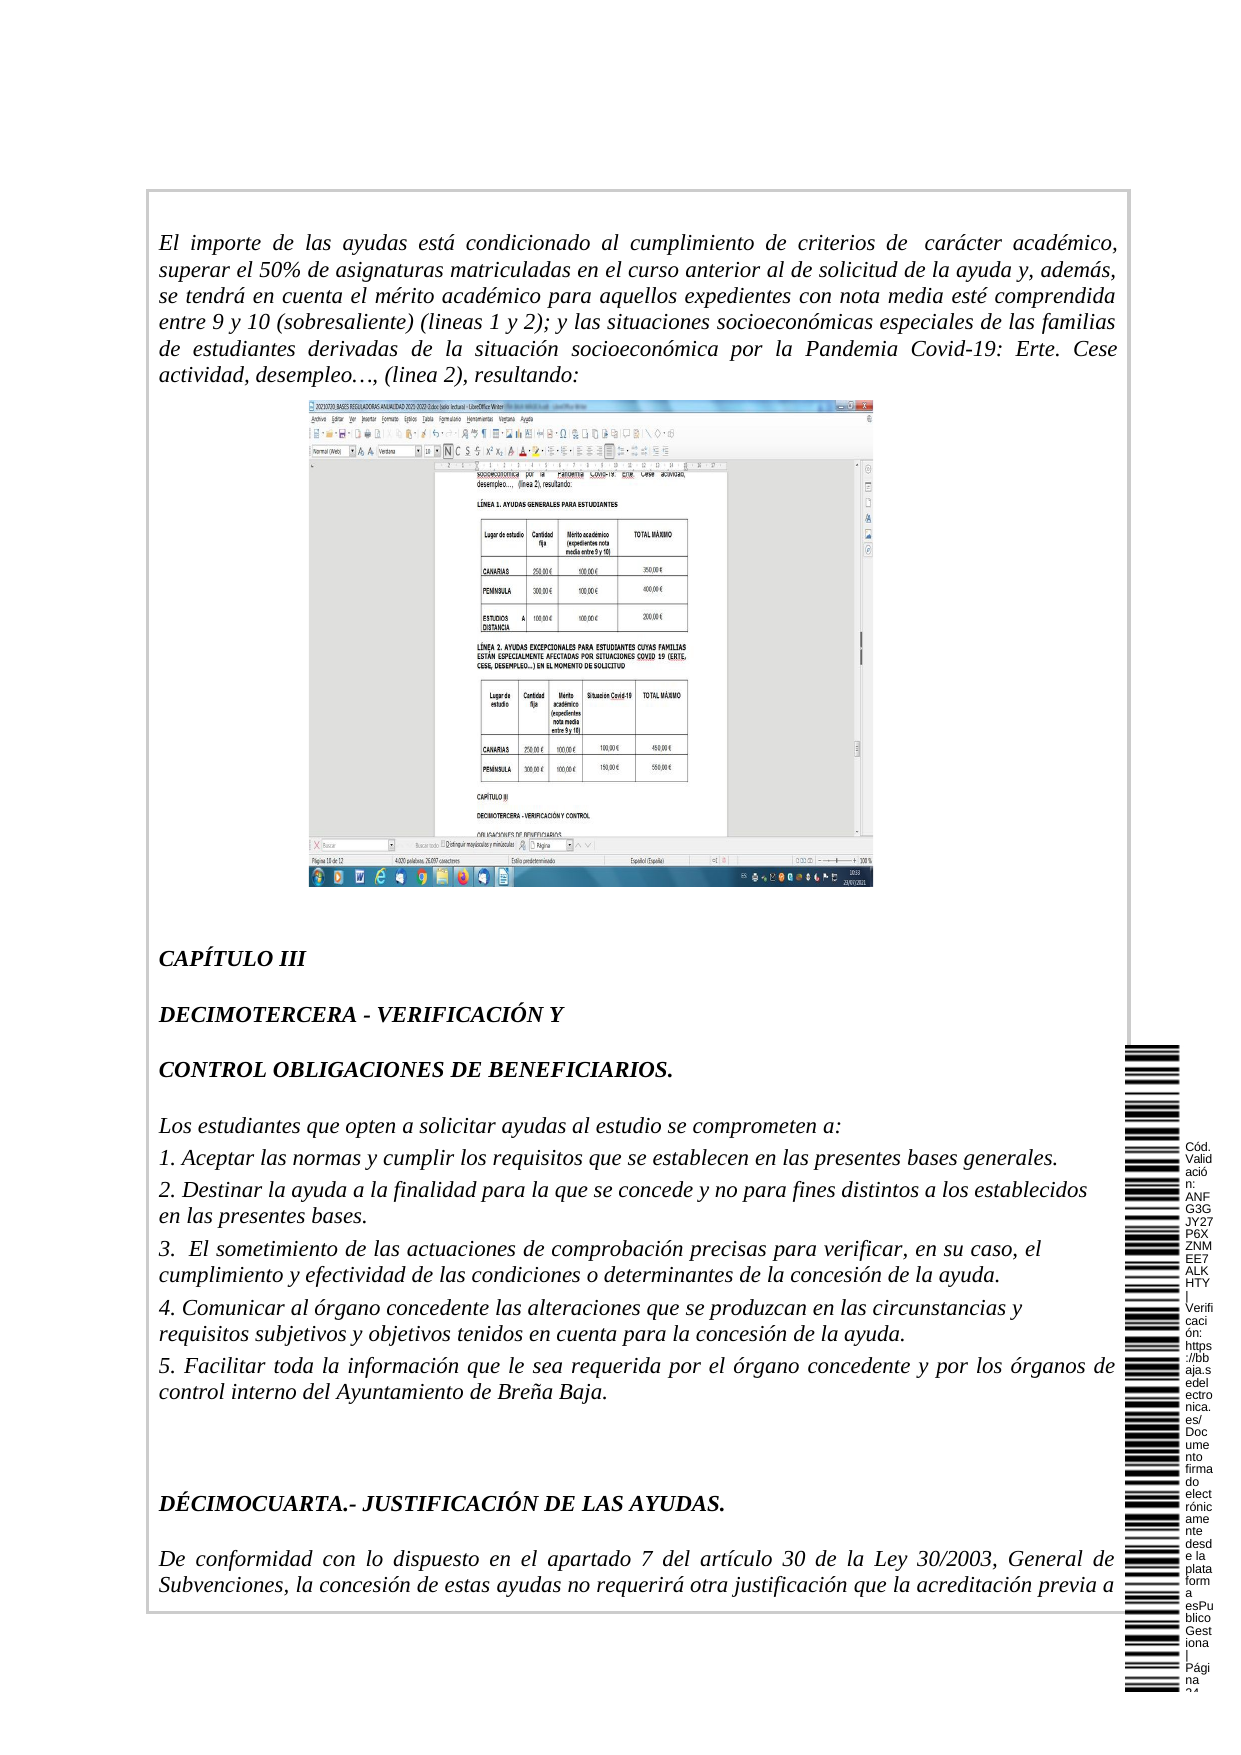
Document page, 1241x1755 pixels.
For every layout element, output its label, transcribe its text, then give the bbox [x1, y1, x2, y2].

text DECIMOTERCERA - VERIFICACIÓN Y CONTROL OBLIGACIONES DE BENEFICIARIOS. [159, 1001, 678, 1082]
text Cód. Validación: ANFG3GJY27P6XZNMEE7ALKHTY | Verificación: https://bbaja.sedelectronica.es/ Documento firmado electrónicamente desde la plataforma esPublico Gestiona | Página 24 de 167 [1185, 1142, 1214, 1691]
subtitle [1131, 945, 1195, 971]
list Destinar la ayuda a la finalidad para la que se concede y no para fines distintos a los establecidos en las presentes bases. [159, 1176, 1117, 1229]
list El sometimiento de las actuaciones de comprobación precisas para verificar, en su caso, el cumplimiento y efectividad de las condiciones o determinantes de la concesión de la ayuda. [159, 1235, 1117, 1287]
subtitle DÉCIMOCUARTA.- JUSTIFICACIÓN DE LAS AYUDAS. [159, 1489, 1125, 1516]
text Los estudiantes que opten a solicitar ayudas al estudio se comprometen a: [159, 1112, 1125, 1138]
list Facilitar toda la información que le sea requerida por el órgano concedente y por los órganos de control interno del Ayuntamiento de Breña Baja. [159, 1352, 1118, 1405]
list Aceptar las normas y cumplir los requisitos que se establecen en las presentes bases generales. [159, 1144, 1125, 1170]
text [1183, 1139, 1214, 1691]
subtitle CAPÍTULO III [159, 945, 1127, 971]
list Comunicar al órgano concedente las alteraciones que se produzcan en las circunstancias y requisitos subjetivos y objetivos tenidos en cuenta para la concesión de la ayuda. [159, 1293, 1118, 1346]
text De conformidad con lo dispuesto en el apartado 7 del artículo 30 de la Ley 30/2003, General de Subvenciones, la concesión de estas ayudas no requerirá otra justificación que la acreditación previa a [159, 1545, 1125, 1598]
text El importe de las ayudas está condicionado al cumplimiento de criterios de carácter académico, superar el 50% de asignaturas matriculadas en el curso anterior al de solicitud de la ayuda y, además, se tendrá en cuenta el mérito académico para aquellos expedientes con nota media esté comprendida entre 9 y 10 (sobresaliente) (lineas 1 y 2); y las situaciones socioeconómicas especiales de las familias de estudiantes derivadas de la situación socioeconómica por la Pandemia Covid-19: Erte. Cese actividad, desempleo…, (linea 2), resultando: [159, 229, 1118, 387]
